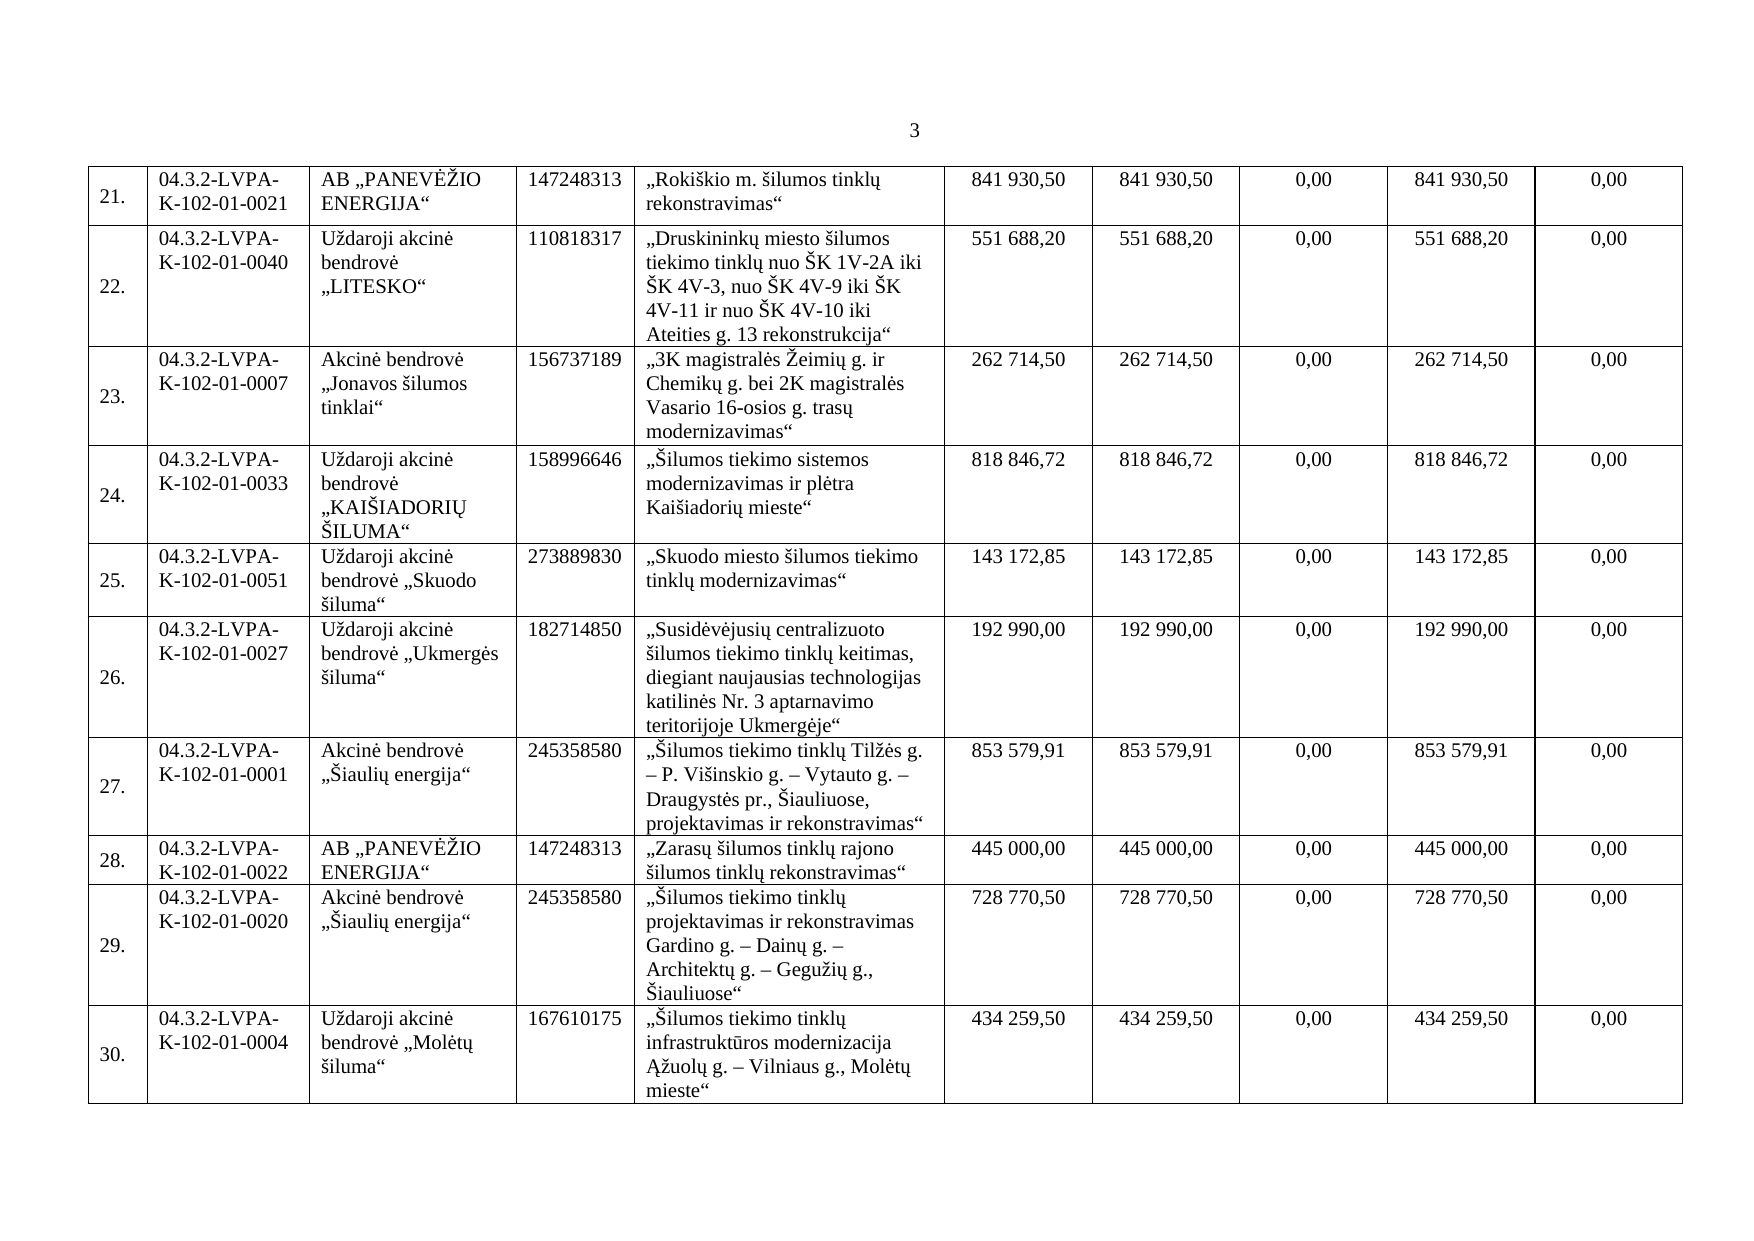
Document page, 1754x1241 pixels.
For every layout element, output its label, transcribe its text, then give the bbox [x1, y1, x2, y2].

table_cell 110818317 [517, 226, 634, 346]
table_cell 728 770,50 [945, 885, 1092, 1005]
table_cell 841 930,50 [1388, 167, 1534, 224]
table_cell 23. [89, 347, 147, 445]
table_cell 04.3.2-LVPA-K-102-01-0007 [148, 347, 309, 445]
table_cell „Rokiškio m. šilumos tinklų rekonstravimas“ [635, 167, 944, 224]
table_cell Uždaroji akcinė bendrovė „Skuodo šiluma“ [310, 544, 516, 616]
table_cell 04.3.2-LVPA-K-102-01-0051 [148, 544, 309, 616]
table_cell „Skuodo miesto šilumos tiekimo tinklų modernizavimas“ [635, 544, 944, 616]
table_cell AB „PANEVĖŽIO ENERGIJA“ [310, 836, 516, 884]
table_cell „Šilumos tiekimo sistemos modernizavimas ir plėtra Kaišiadorių mieste“ [635, 446, 944, 543]
table_cell 0,00 [1536, 1006, 1682, 1102]
table_cell 445 000,00 [1093, 836, 1239, 884]
table_cell 0,00 [1536, 544, 1682, 616]
table_cell 22. [89, 226, 147, 346]
table_cell 853 579,91 [1388, 738, 1534, 834]
table_cell 158996646 [517, 446, 634, 543]
table_cell 0,00 [1240, 446, 1387, 543]
table_cell Akcinė bendrovė „Šiaulių energija“ [310, 738, 516, 834]
table_cell 841 930,50 [1093, 167, 1239, 224]
table_cell „Susidėvėjusių centralizuoto šilumos tiekimo tinklų keitimas, diegiant naujausias technologijas katilinės Nr. 3 aptarnavimo teritorijoje Ukmergėje“ [635, 617, 944, 737]
table_cell 262 714,50 [1388, 347, 1534, 445]
table_cell 273889830 [517, 544, 634, 616]
table_cell 728 770,50 [1388, 885, 1534, 1005]
table_cell 04.3.2-LVPA-K-102-01-0027 [148, 617, 309, 737]
table_cell 156737189 [517, 347, 634, 445]
table_cell 0,00 [1240, 226, 1387, 346]
table_cell 245358580 [517, 738, 634, 834]
table_cell 26. [89, 617, 147, 737]
table_cell 262 714,50 [1093, 347, 1239, 445]
table_cell 147248313 [517, 167, 634, 224]
table_cell 551 688,20 [945, 226, 1092, 346]
table_cell 30. [89, 1006, 147, 1102]
table_cell 434 259,50 [945, 1006, 1092, 1102]
table_cell 192 990,00 [1093, 617, 1239, 737]
table_cell 445 000,00 [945, 836, 1092, 884]
table_cell 04.3.2-LVPA-K-102-01-0021 [148, 167, 309, 224]
table_cell 0,00 [1536, 617, 1682, 737]
table_cell 29. [89, 885, 147, 1005]
table_cell 853 579,91 [1093, 738, 1239, 834]
table_cell 551 688,20 [1388, 226, 1534, 346]
table_cell 841 930,50 [945, 167, 1092, 224]
table_cell Uždaroji akcinė bendrovė „Ukmergės šiluma“ [310, 617, 516, 737]
table_cell 21. [89, 167, 147, 224]
table_cell 0,00 [1240, 544, 1387, 616]
table_cell 27. [89, 738, 147, 834]
table_cell 04.3.2-LVPA-K-102-01-0040 [148, 226, 309, 346]
table_cell 28. [89, 836, 147, 884]
table_cell 0,00 [1536, 167, 1682, 224]
table_cell 434 259,50 [1093, 1006, 1239, 1102]
table_cell 143 172,85 [945, 544, 1092, 616]
table_cell 245358580 [517, 885, 634, 1005]
table_cell 262 714,50 [945, 347, 1092, 445]
table_cell 0,00 [1536, 738, 1682, 834]
table_cell 0,00 [1240, 836, 1387, 884]
table_cell 0,00 [1536, 347, 1682, 445]
table_cell „Šilumos tiekimo tinklų Tilžės g. – P. Višinskio g. – Vytauto g. – Draugystės pr., Šiauliuose, projektavimas ir rekonstravimas“ [635, 738, 944, 834]
table_cell „3K magistralės Žeimių g. ir Chemikų g. bei 2K magistralės Vasario 16-osios g. trasų modernizavimas“ [635, 347, 944, 445]
table_cell Akcinė bendrovė „Šiaulių energija“ [310, 885, 516, 1005]
table_cell Uždaroji akcinė bendrovė „LITESKO“ [310, 226, 516, 346]
table_cell 0,00 [1240, 167, 1387, 224]
table_cell „Šilumos tiekimo tinklų infrastruktūros modernizacija Ąžuolų g. – Vilniaus g., Molėtų mieste“ [635, 1006, 944, 1102]
table_cell 0,00 [1240, 347, 1387, 445]
table_cell 818 846,72 [945, 446, 1092, 543]
table_cell 434 259,50 [1388, 1006, 1534, 1102]
table_cell 04.3.2-LVPA-K-102-01-0001 [148, 738, 309, 834]
table_cell AB „PANEVĖŽIO ENERGIJA“ [310, 167, 516, 224]
table_cell 0,00 [1536, 836, 1682, 884]
table_cell 0,00 [1536, 226, 1682, 346]
table_cell 0,00 [1536, 885, 1682, 1005]
table_cell 818 846,72 [1093, 446, 1239, 543]
table_cell 167610175 [517, 1006, 634, 1102]
table_cell „Zarasų šilumos tinklų rajono šilumos tinklų rekonstravimas“ [635, 836, 944, 884]
table_cell Akcinė bendrovė „Jonavos šilumos tinklai“ [310, 347, 516, 445]
table_cell 0,00 [1240, 885, 1387, 1005]
table_cell Uždaroji akcinė bendrovė „Molėtų šiluma“ [310, 1006, 516, 1102]
table_cell Uždaroji akcinė bendrovė „KAIŠIADORIŲ ŠILUMA“ [310, 446, 516, 543]
table_cell 445 000,00 [1388, 836, 1534, 884]
table_cell 182714850 [517, 617, 634, 737]
table_cell 04.3.2-LVPA-K-102-01-0004 [148, 1006, 309, 1102]
table_cell 0,00 [1240, 1006, 1387, 1102]
table_cell 551 688,20 [1093, 226, 1239, 346]
table_cell 0,00 [1240, 617, 1387, 737]
table_cell 04.3.2-LVPA-K-102-01-0033 [148, 446, 309, 543]
table_cell 04.3.2-LVPA-K-102-01-0020 [148, 885, 309, 1005]
table_cell 818 846,72 [1388, 446, 1534, 543]
table_cell 143 172,85 [1388, 544, 1534, 616]
table_cell 853 579,91 [945, 738, 1092, 834]
table_cell 728 770,50 [1093, 885, 1239, 1005]
table_cell 147248313 [517, 836, 634, 884]
table_cell 143 172,85 [1093, 544, 1239, 616]
table_cell „Šilumos tiekimo tinklų projektavimas ir rekonstravimas Gardino g. – Dainų g. – Architektų g. – Gegužių g., Šiauliuose“ [635, 885, 944, 1005]
table_cell 0,00 [1536, 446, 1682, 543]
table_cell 25. [89, 544, 147, 616]
table_cell 192 990,00 [945, 617, 1092, 737]
table_cell „Druskininkų miesto šilumos tiekimo tinklų nuo ŠK 1V-2A iki ŠK 4V-3, nuo ŠK 4V-9 iki ŠK 4V-11 ir nuo ŠK 4V-10 iki Ateities g. 13 rekonstrukcija“ [635, 226, 944, 346]
table_cell 24. [89, 446, 147, 543]
table_cell 04.3.2-LVPA-K-102-01-0022 [148, 836, 309, 884]
table_cell 192 990,00 [1388, 617, 1534, 737]
table_cell 0,00 [1240, 738, 1387, 834]
